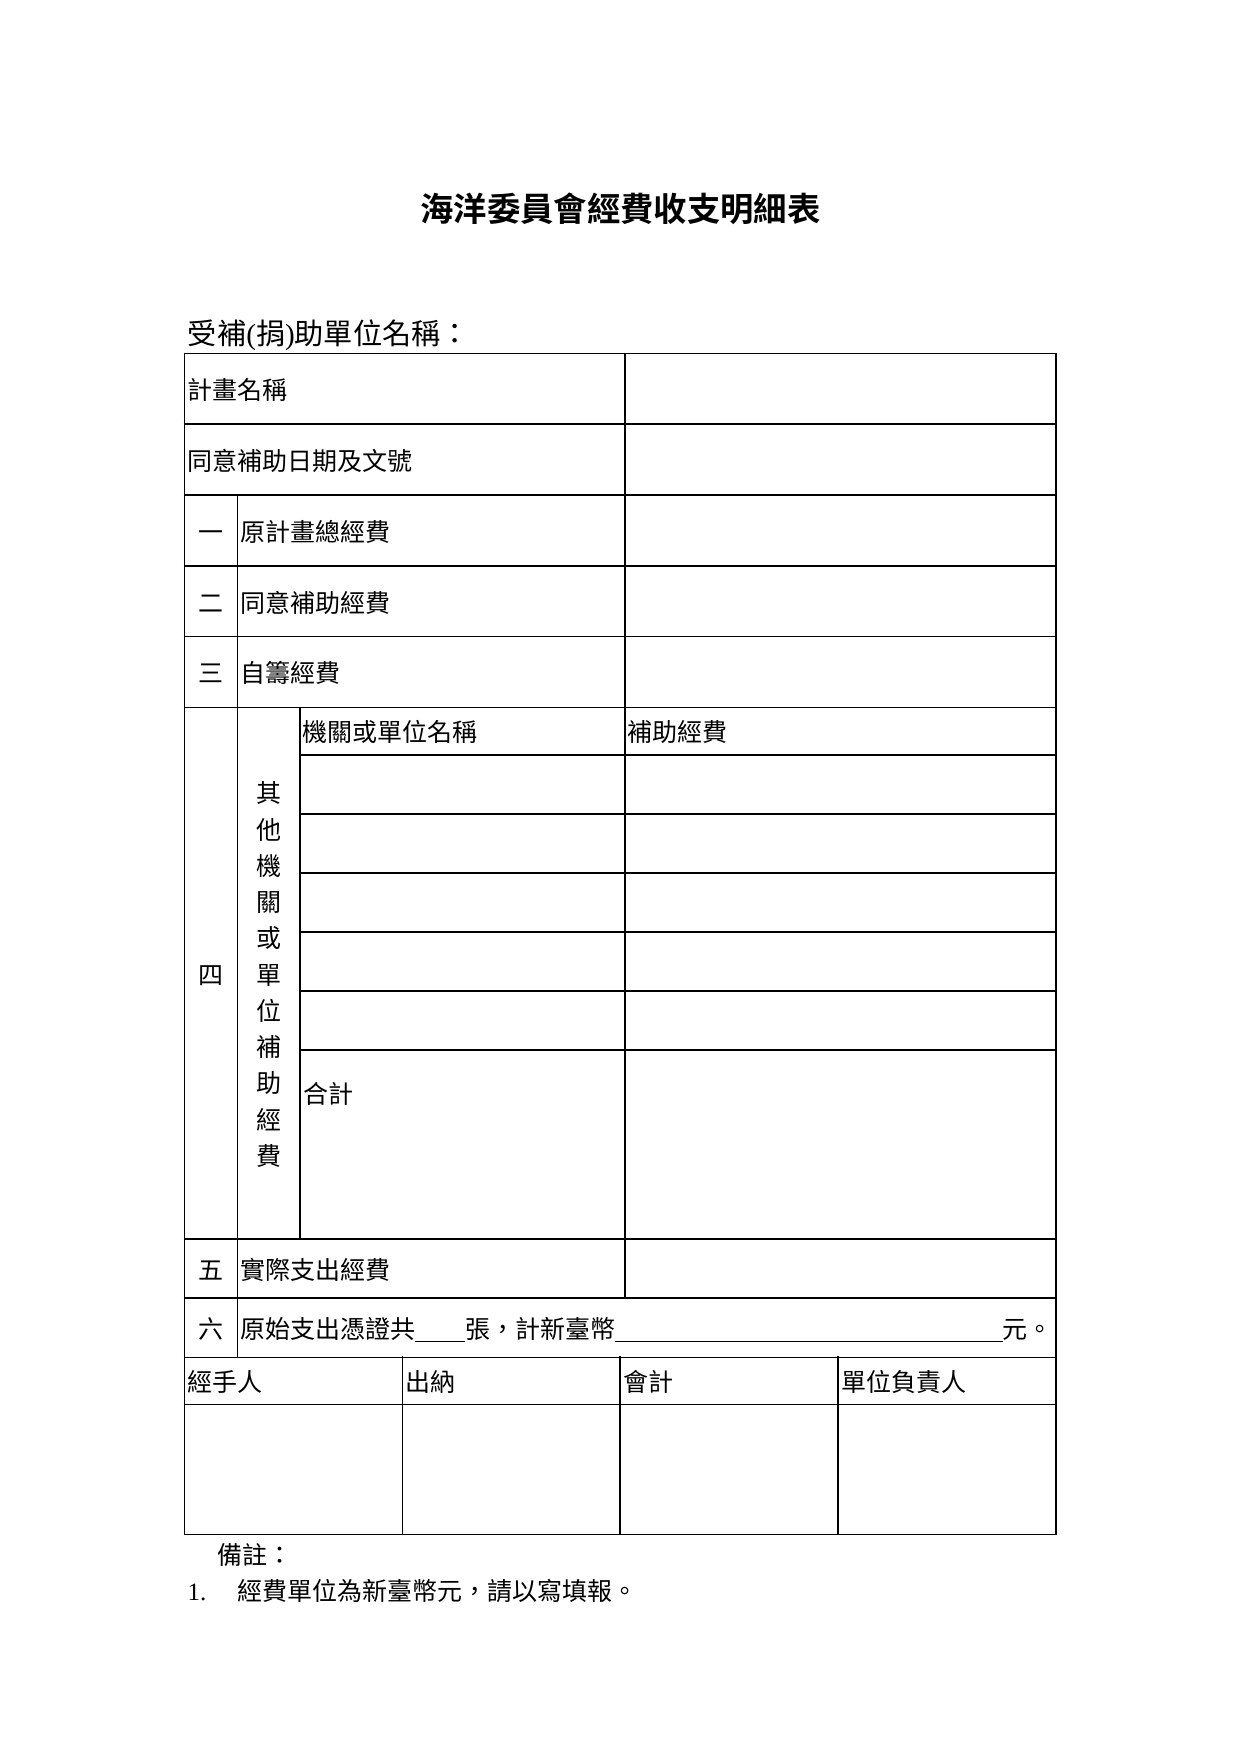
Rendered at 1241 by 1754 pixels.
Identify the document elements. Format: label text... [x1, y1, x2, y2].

table_cell 二 [185, 567, 237, 636]
table_cell 其他機關或單位補助經費 [238, 708, 299, 1238]
table_cell 補助經費 [626, 708, 1055, 754]
table_header [626, 354, 1055, 423]
table_cell [301, 874, 624, 931]
table_cell [301, 815, 624, 872]
table_cell [626, 933, 1055, 990]
table_cell 五 [185, 1240, 237, 1297]
table_cell [626, 992, 1055, 1049]
table_cell 出納 [403, 1358, 619, 1404]
table_cell [626, 815, 1055, 872]
text 受補(捐)助單位名稱： [187, 290, 1053, 352]
table_cell [403, 1405, 619, 1533]
table_cell [626, 756, 1055, 813]
table_cell 一 [185, 496, 237, 565]
list 經費單位為新臺幣元，請以寫填報。 [187, 1571, 994, 1608]
table_cell 自籌經費 [238, 637, 624, 707]
table_cell 四 [185, 708, 237, 1238]
table_cell 經手人 [185, 1358, 402, 1404]
table_cell 機關或單位名稱 [301, 708, 624, 754]
table_cell [626, 1051, 1055, 1238]
table_cell [301, 992, 624, 1049]
table_cell [626, 874, 1055, 931]
table_cell 同意補助日期及文號 [185, 425, 624, 494]
table_cell [621, 1405, 837, 1533]
text 海洋委員會經費收支明細表 [187, 165, 1053, 227]
text 備註： [217, 1535, 994, 1571]
table_cell [839, 1405, 1055, 1533]
table_header 計畫名稱 [185, 354, 624, 423]
table_cell [185, 1405, 402, 1533]
table_cell [626, 567, 1055, 636]
table_cell [626, 496, 1055, 565]
table_cell [301, 756, 624, 813]
table_cell 原計畫總經費 [238, 496, 624, 565]
table_cell 合計 [301, 1051, 624, 1238]
table_cell 實際支出經費 [238, 1240, 624, 1297]
table_cell 單位負責人 [839, 1358, 1055, 1404]
table_cell [626, 1240, 1055, 1297]
table_cell 原始支出憑證共 張，計新臺幣 元。 [238, 1299, 1055, 1356]
table_cell [301, 933, 624, 990]
table_cell 同意補助經費 [238, 567, 624, 636]
table_cell 六 [185, 1299, 237, 1356]
table_cell 三 [185, 637, 237, 707]
table_cell [626, 425, 1055, 494]
table_cell 會計 [621, 1358, 837, 1404]
table_cell [626, 637, 1055, 707]
